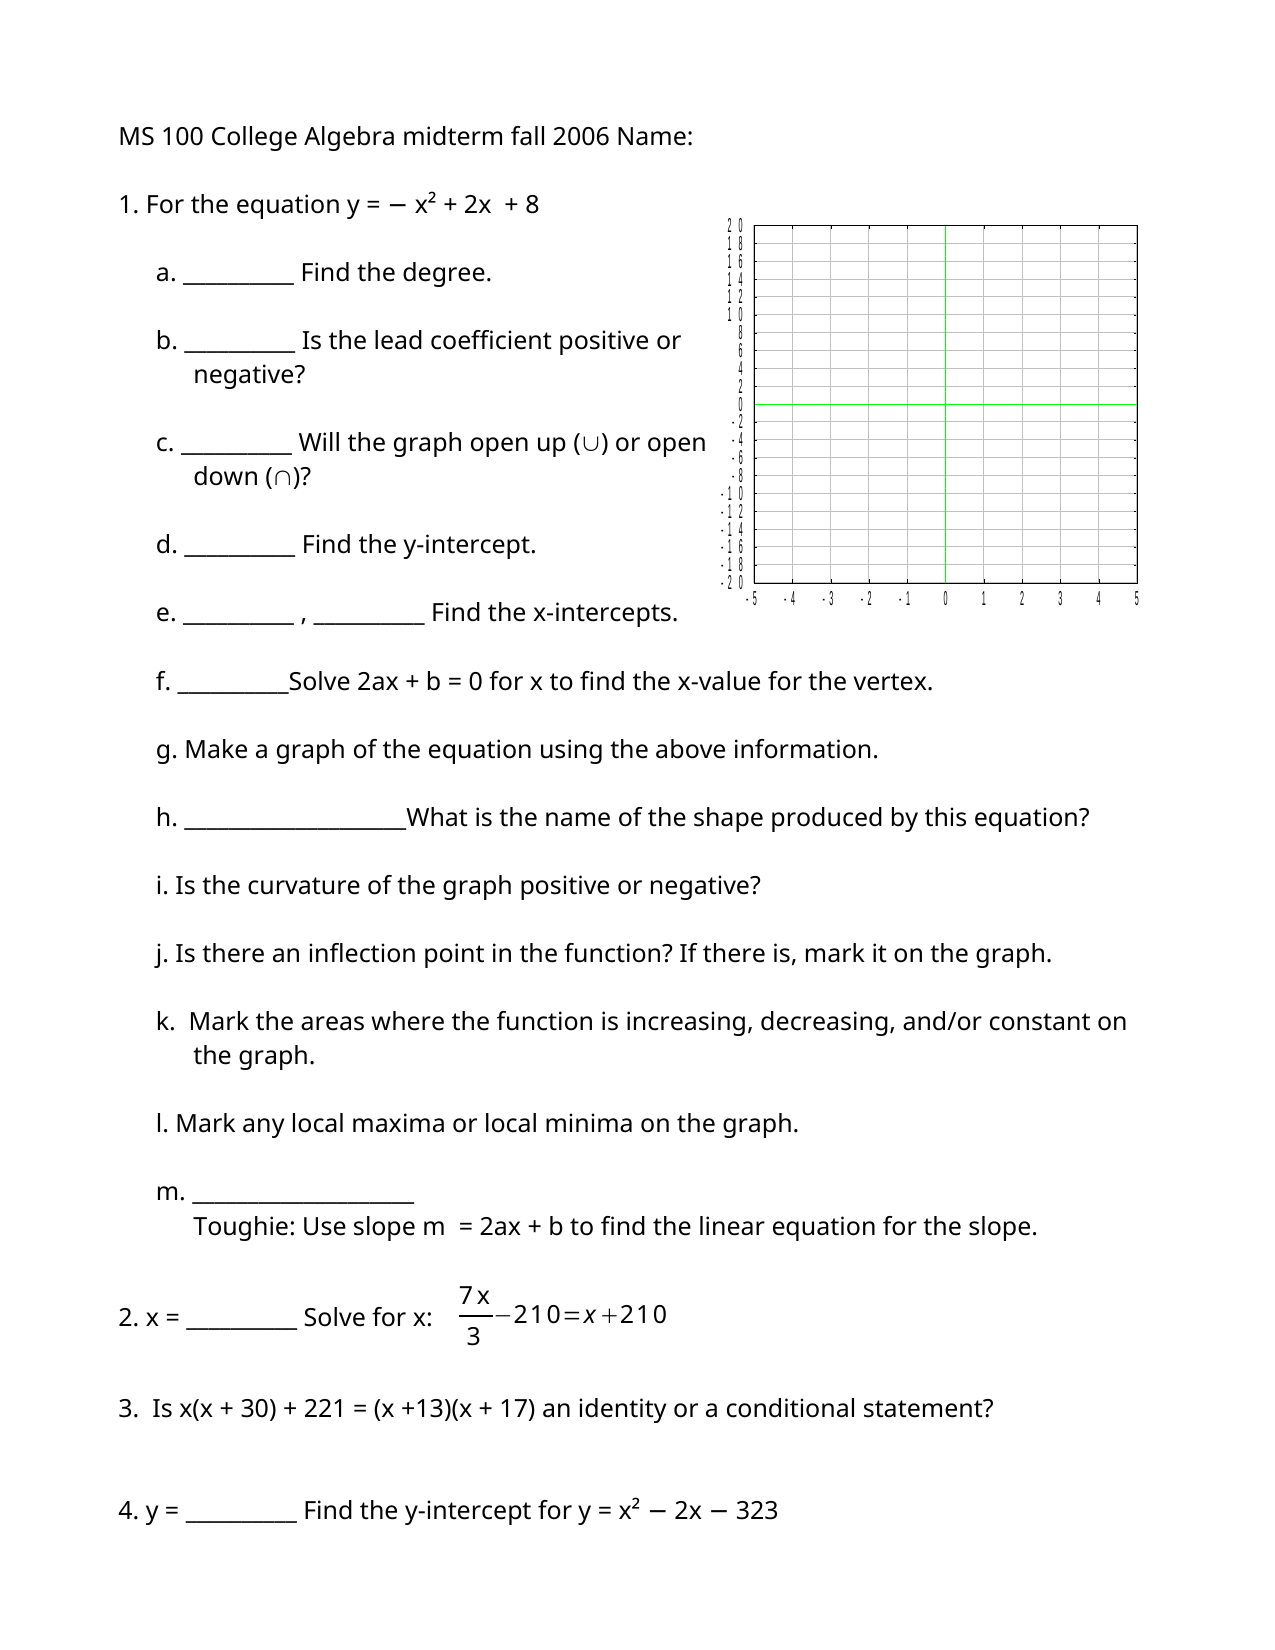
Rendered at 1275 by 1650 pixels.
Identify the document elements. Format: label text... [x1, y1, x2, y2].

text [1138, 254, 1157, 288]
text [1061, 262, 1098, 279]
text h. ____________________What is the name of the shape produced by this equation? [156, 799, 1157, 833]
text [946, 262, 983, 279]
text 1. For the equation y = − x² + 2x + 8 [118, 186, 1157, 220]
text j. Is there an inflection point in the function? If there is, mark it on the graph. [156, 936, 1157, 970]
text l. Mark any local maxima or local minima on the graph. [156, 1106, 1157, 1140]
text e. __________ , __________ Find the x-intercepts. [156, 595, 1157, 629]
text 4. y = __________ Find the y-intercept for y = x² − 2x − 323 [118, 1493, 1157, 1527]
text k. Mark the areas where the function is increasing, decreasing, and/or constant on the graph. [156, 1004, 1157, 1072]
text g. Make a graph of the equation using the above information. [156, 731, 1157, 765]
text [1138, 322, 1157, 391]
text [1099, 262, 1136, 279]
text 2. x = __________ Solve for x: [118, 1276, 1157, 1357]
text MS 100 College Algebra midterm fall 2006 Name: [118, 118, 1157, 152]
text [869, 262, 907, 279]
text [831, 262, 868, 279]
text b. __________ Is the lead coefficient positive or negative? [156, 322, 753, 391]
text [908, 262, 945, 279]
text i. Is the curvature of the graph positive or negative? [156, 867, 1157, 902]
text c. __________ Will the graph open up () or open down ()? [156, 425, 753, 493]
text [755, 262, 792, 279]
text f. __________Solve 2ax + b = 0 for x to find the x-value for the vertex. [156, 663, 1157, 697]
text [793, 262, 830, 279]
text [984, 262, 1022, 279]
text d. __________ Find the y-intercept. [156, 527, 753, 561]
text a. __________ Find the degree. [156, 254, 753, 288]
text 3. Is x(x + 30) + 221 = (x +13)(x + 17) an identity or a conditional statement? [118, 1391, 1157, 1425]
text m. ____________________ Toughie: Use slope m = 2ax + b to find the linear equation for the slope. [156, 1174, 1157, 1242]
text [1023, 262, 1060, 279]
text [1138, 425, 1157, 493]
